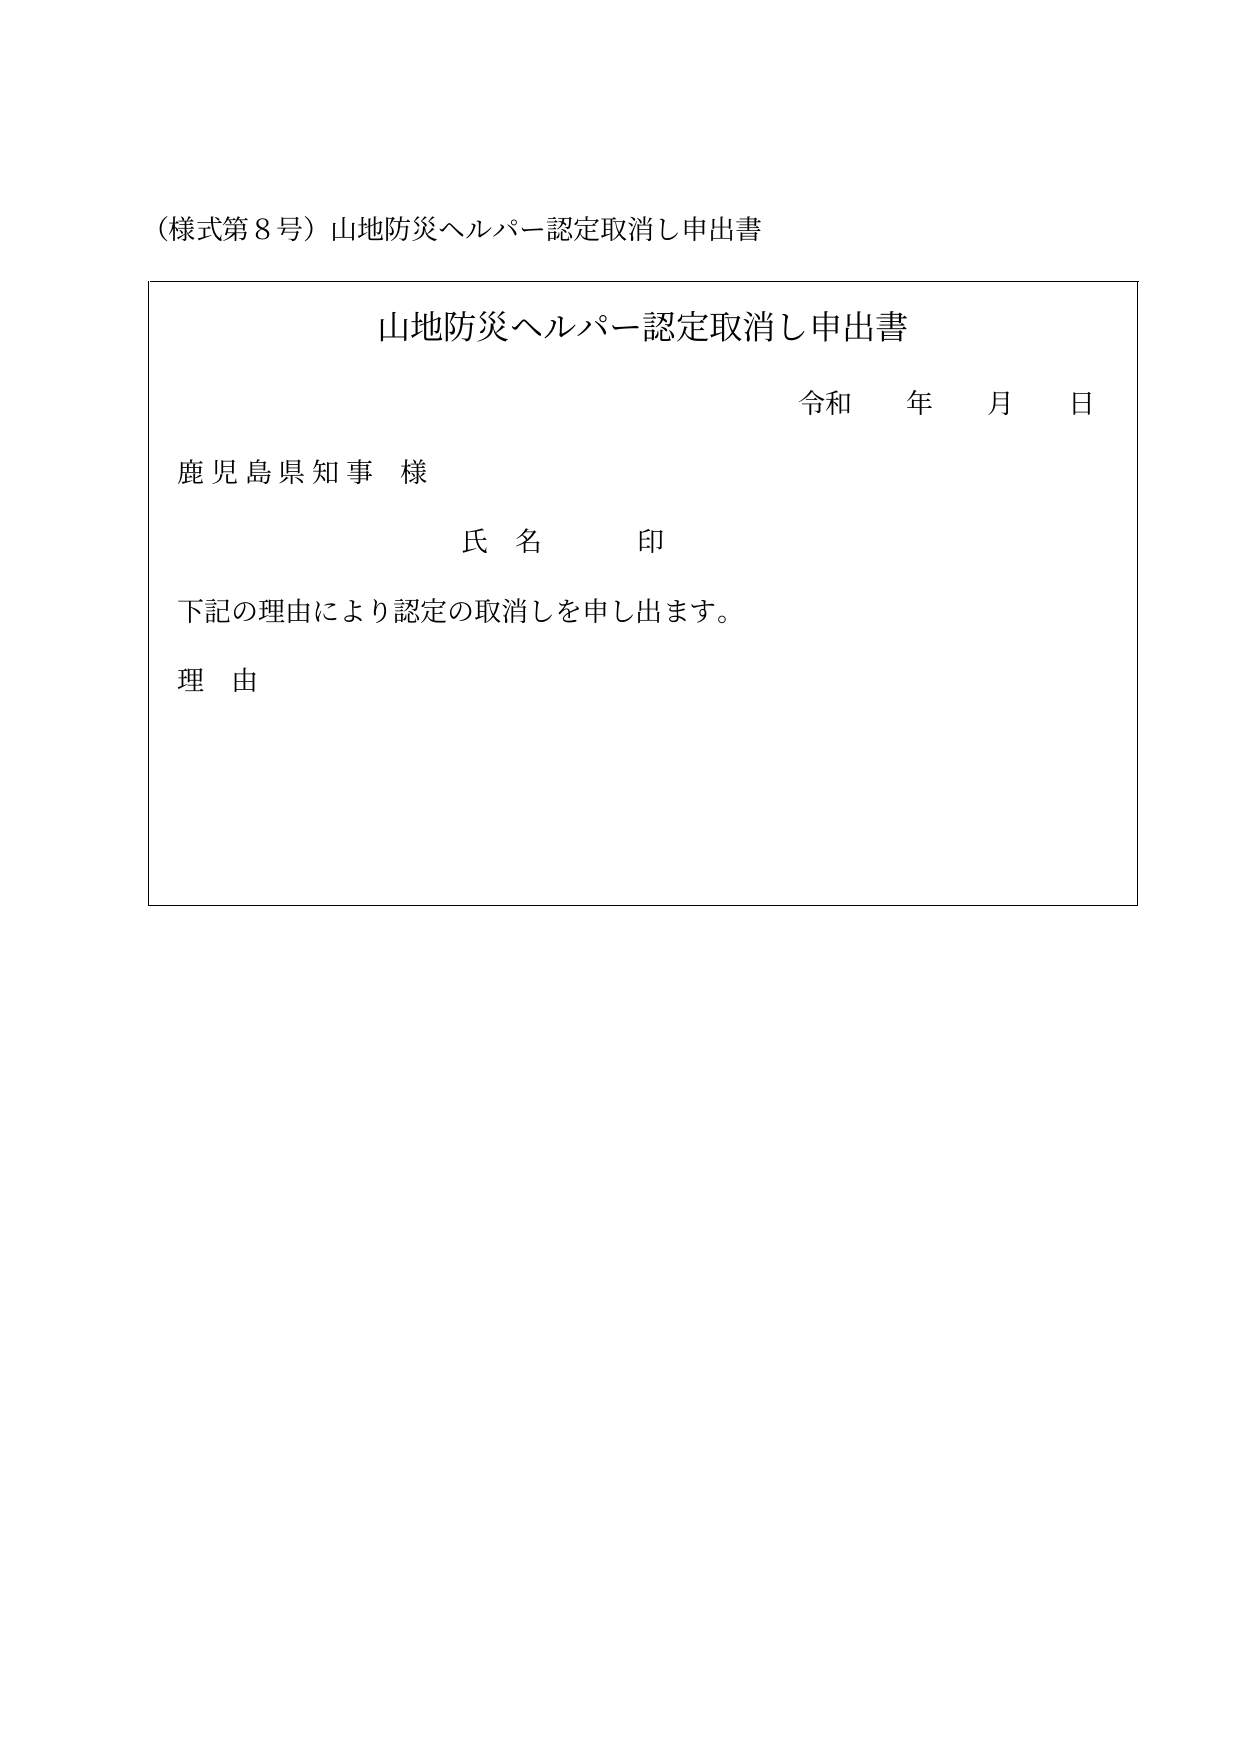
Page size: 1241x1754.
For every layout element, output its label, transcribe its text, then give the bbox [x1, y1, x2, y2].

text （様式第８号）山地防災ヘルパー認定取消し申出書 [142, 212, 1146, 247]
table_header [1138, 281, 1144, 904]
table_header [142, 281, 148, 904]
table_header 山地防災ヘルパー認定取消し申出書 令和 年 月 日 鹿 児 島 県 知 事 様 氏 名 印 下記の理由により認定の取消しを申し出ます。 理 由 [149, 281, 1137, 904]
